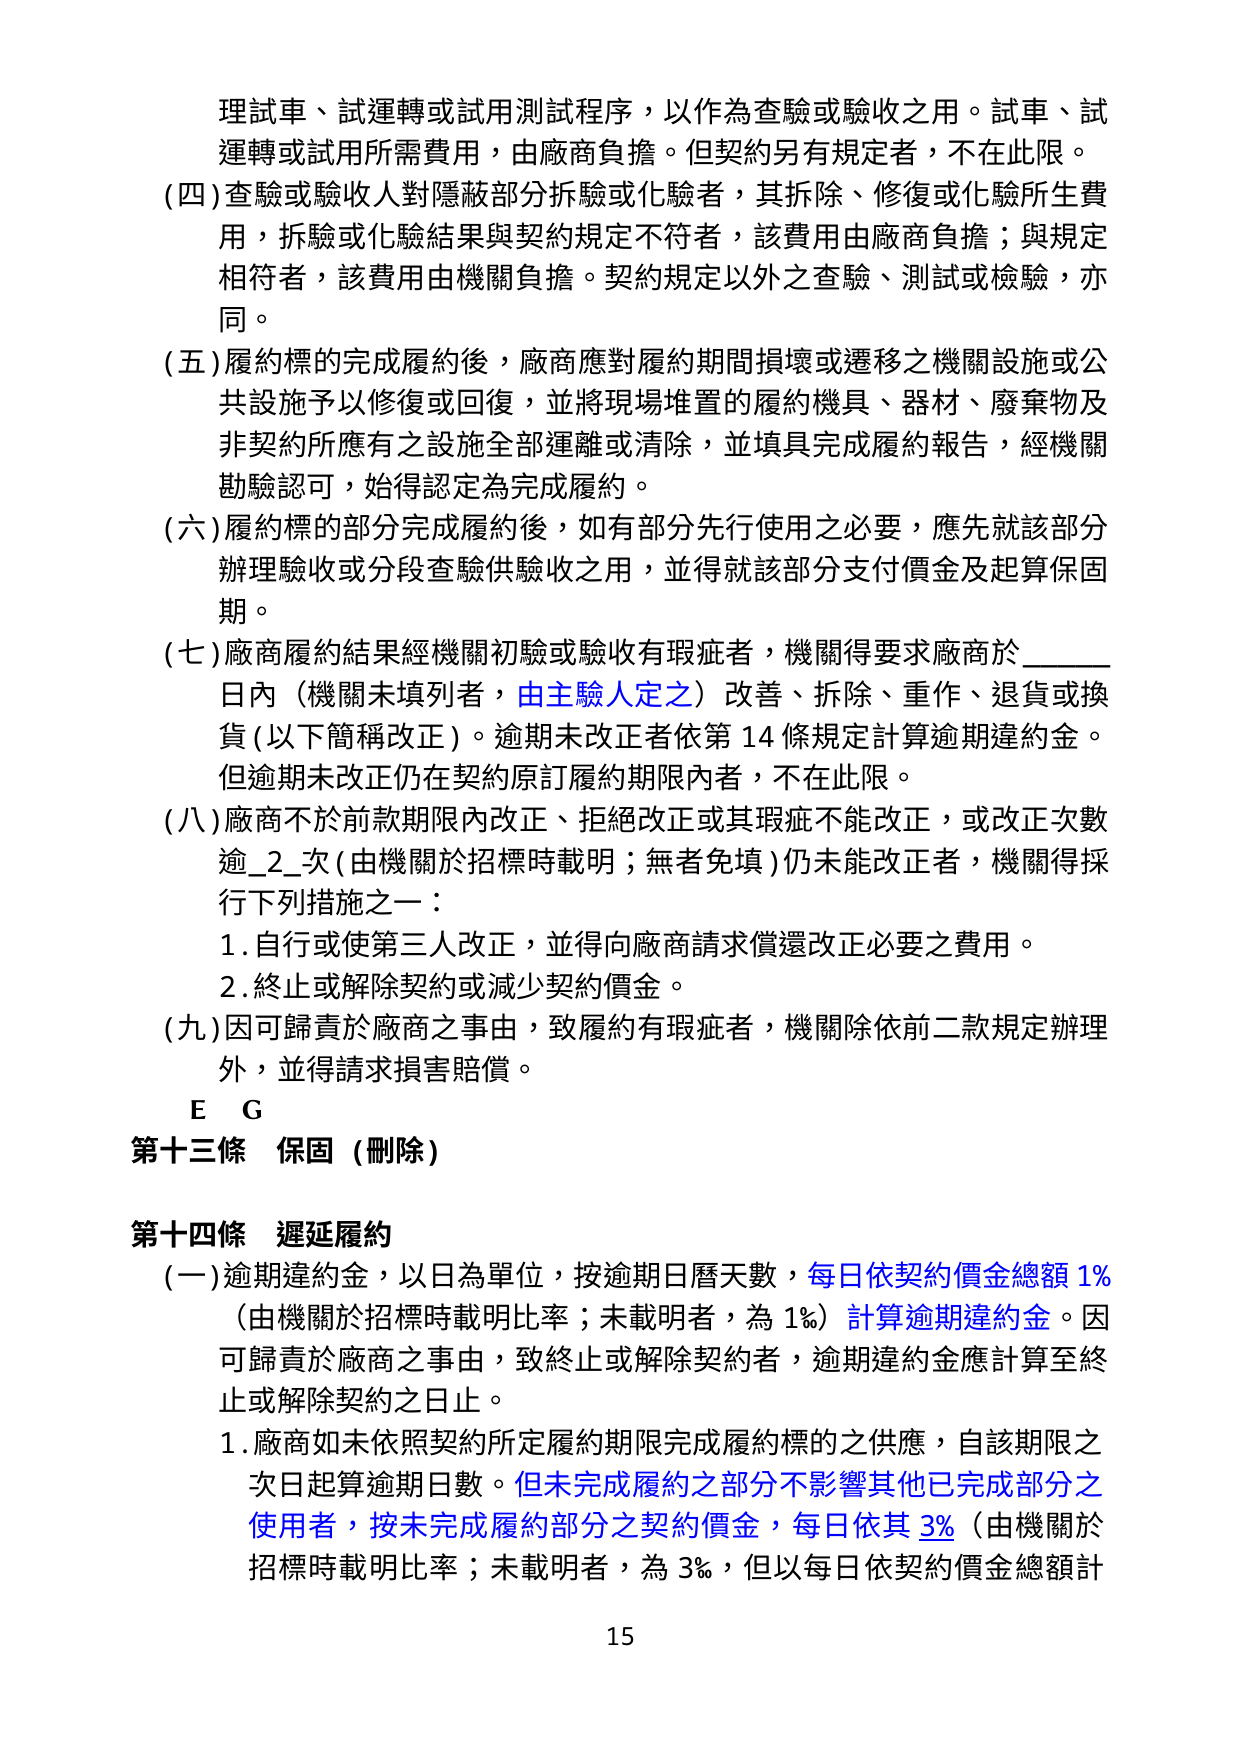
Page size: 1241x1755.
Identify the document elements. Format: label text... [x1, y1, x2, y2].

text (六)履約標的部分完成履約後，如有部分先行使用之必要，應先就該部分辦理驗收或分段查驗供驗收之用，並得就該部分支付價金及起算保固期。 [159, 505, 1110, 630]
text   [189, 1089, 1110, 1128]
text 2.終止或解除契約或減少契約價金。 [218, 964, 1104, 1005]
text (九)因可歸責於廠商之事由，致履約有瑕疵者，機關除依前二款規定辦理外，並得請求損害賠償。 [159, 1005, 1110, 1089]
text (七)廠商履約結果經機關初驗或驗收有瑕疵者，機關得要求廠商於_____日內（機關未填列者，由主驗人定之）改善、拆除、重作、退貨或換貨(以下簡稱改正)。逾期未改正者依第14條規定計算逾期違約金。但逾期未改正仍在契約原訂履約期限內者，不在此限。 [159, 630, 1110, 797]
text (四)查驗或驗收人對隱蔽部分拆驗或化驗者，其拆除、修復或化驗所生費用，拆驗或化驗結果與契約規定不符者，該費用由廠商負擔；與規定相符者，該費用由機關負擔。契約規定以外之查驗、測試或檢驗，亦同。 [159, 172, 1110, 339]
text 第十四條 遲延履約 [130, 1212, 1110, 1253]
text 第十三條 保固 (刪除) [130, 1128, 1110, 1170]
text (五)履約標的完成履約後，廠商應對履約期間損壞或遷移之機關設施或公共設施予以修復或回復，並將現場堆置的履約機具、器材、廢棄物及非契約所應有之設施全部運離或清除，並填具完成履約報告，經機關勘驗認可，始得認定為完成履約。 [159, 339, 1110, 505]
text (一)逾期違約金，以日為單位，按逾期日曆天數，每日依契約價金總額1%（由機關於招標時載明比率；未載明者，為1‰）計算逾期違約金。因可歸責於廠商之事由，致終止或解除契約者，逾期違約金應計算至終止或解除契約之日止。 [159, 1253, 1110, 1420]
text 1.自行或使第三人改正，並得向廠商請求償還改正必要之費用。 [218, 922, 1104, 964]
text 1.廠商如未依照契約所定履約期限完成履約標的之供應，自該期限之次日起算逾期日數。但未完成履約之部分不影響其他已完成部分之使用者，按未完成履約部分之契約價金，每日依其3%（由機關於招標時載明比率；未載明者，為3‰，但以每日依契約價金總額計 [218, 1420, 1104, 1587]
text 理試車、試運轉或試用測試程序，以作為查驗或驗收之用。試車、試運轉或試用所需費用，由廠商負擔。但契約另有規定者，不在此限。 [159, 89, 1110, 172]
text (八)廠商不於前款期限內改正、拒絕改正或其瑕疵不能改正，或改正次數逾_2_次(由機關於招標時載明；無者免填)仍未能改正者，機關得採行下列措施之一： [159, 797, 1110, 922]
